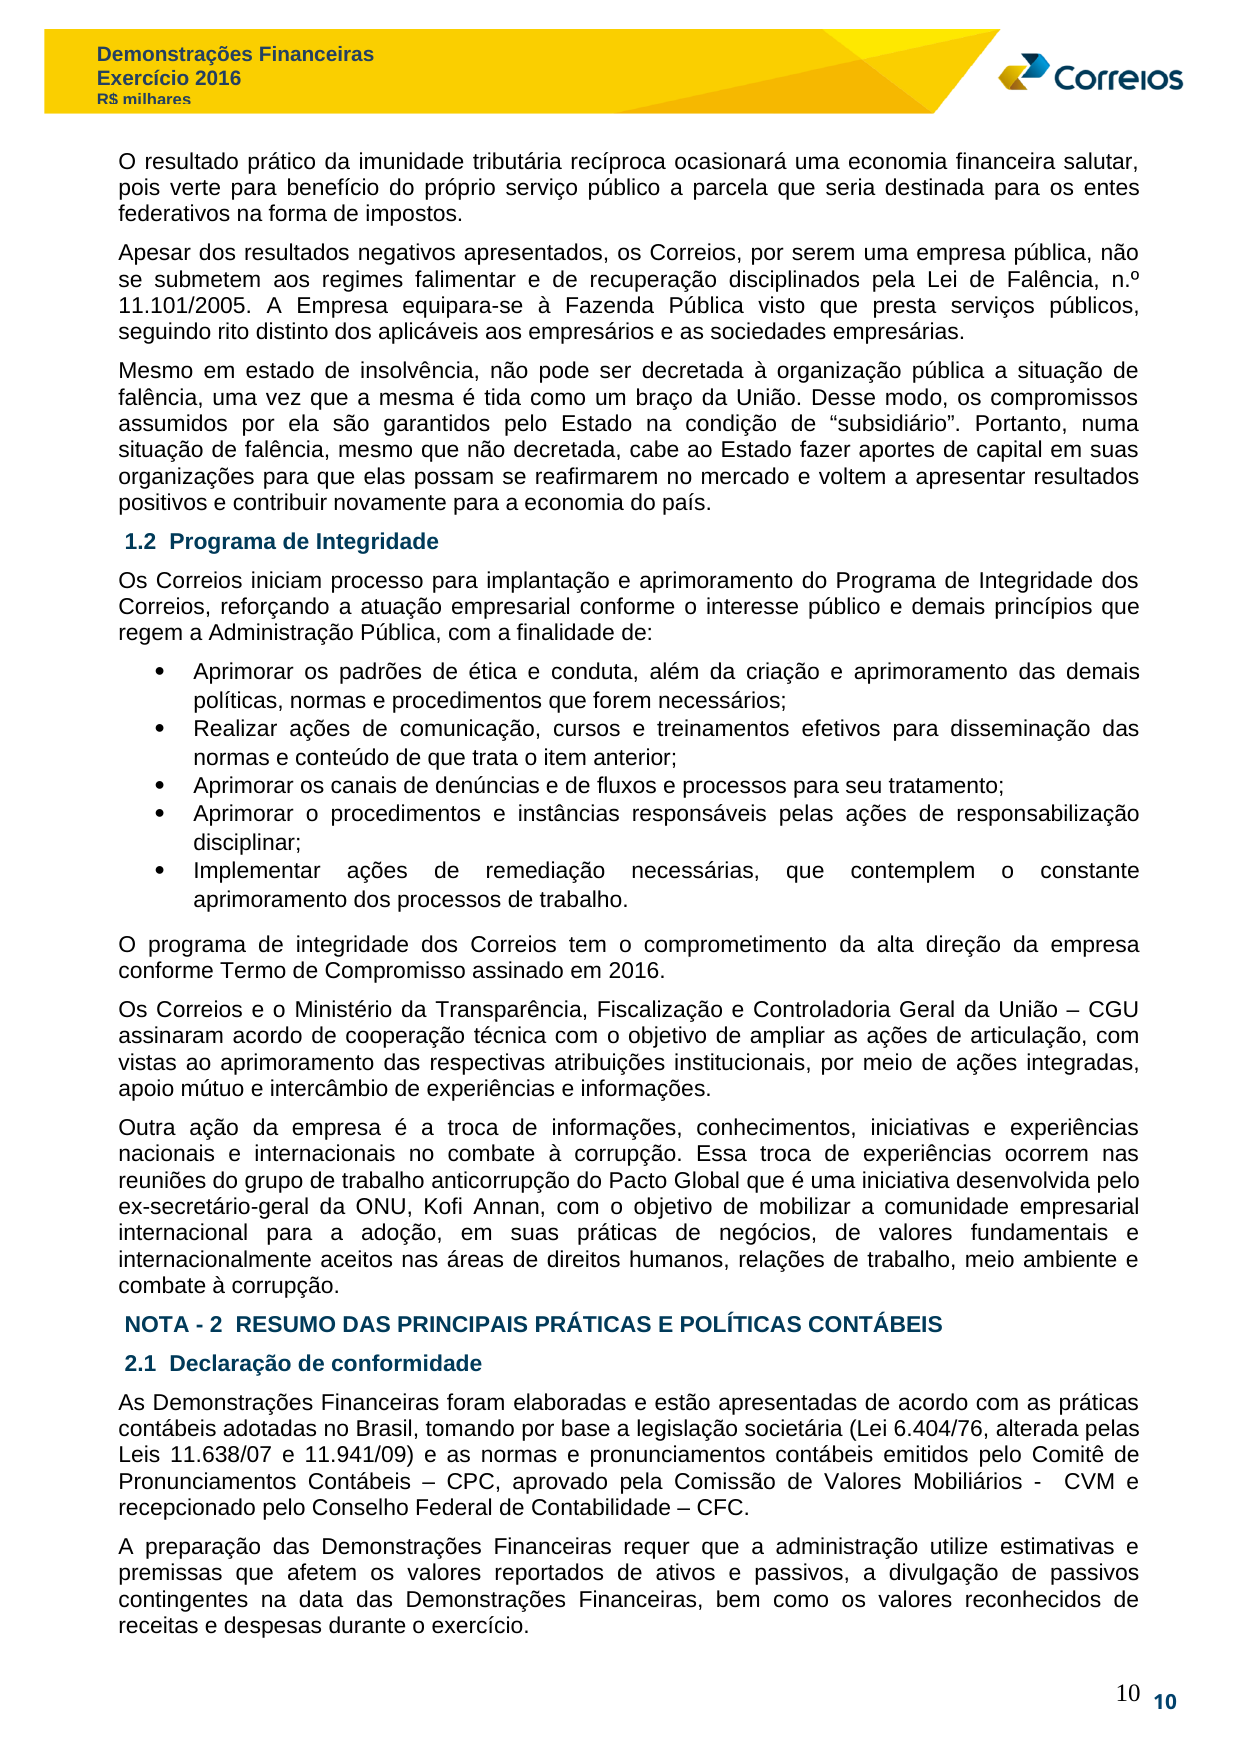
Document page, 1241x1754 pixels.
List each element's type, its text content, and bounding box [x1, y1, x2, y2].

list Realizar ações de comunicação, cursos e treinamentos efetivos para disseminação das normas e conteúdo de que trata o item anterior; [156, 715, 1140, 770]
text O resultado prático da imunidade tributária recíproca ocasionará uma economia financeira salutar, pois verte para benefício do próprio serviço público a parcela que seria destinada para os entes federativos na forma de impostos. [118, 148, 1140, 227]
subtitle Declaração de conformidade [118, 1350, 1140, 1376]
text O programa de integridade dos Correios tem o comprometimento da alta direção da empresa conforme Termo de Compromisso assinado em 2016. [118, 931, 1140, 983]
text Exercício 2016 [97, 66, 587, 90]
picture [44, 29, 1210, 114]
list Implementar ações de remediação necessárias, que contemplem o constante aprimoramento dos processos de trabalho. [156, 857, 1140, 912]
text A preparação das Demonstrações Financeiras requer que a administração utilize estimativas e premissas que afetem os valores reportados de ativos e passivos, a divulgação de passivos contingentes na data das Demonstrações Financeiras, bem como os valores reconhecidos de receitas e despesas durante o exercício. [118, 1533, 1140, 1638]
text As Demonstrações Financeiras foram elaboradas e estão apresentadas de acordo com as práticas contábeis adotadas no Brasil, tomando por base a legislação societária (Lei 6.404/76, alterada pelas Leis 11.638/07 e 11.941/09) e as normas e pronunciamentos contábeis emitidos pelo Comitê de Pronunciamentos Contábeis – CPC, aprovado pela Comissão de Valores Mobiliários - CVM e recepcionado pelo Conselho Federal de Contabilidade – CFC. [118, 1389, 1140, 1520]
subtitle Programa de Integridade [118, 528, 1140, 554]
subtitle RESUMO DAS PRINCIPAIS PRÁTICAS E POLÍTICAS CONTÁBEIS [118, 1311, 1140, 1337]
list Aprimorar os canais de denúncias e de fluxos e processos para seu tratamento; [156, 772, 1140, 798]
text Os Correios e o Ministério da Transparência, Fiscalização e Controladoria Geral da União – CGU assinaram acordo de cooperação técnica com o objetivo de ampliar as ações de articulação, com vistas ao aprimoramento das respectivas atribuições institucionais, por meio de ações integradas, apoio mútuo e intercâmbio de experiências e informações. [118, 996, 1140, 1101]
list Aprimorar os padrões de ética e conduta, além da criação e aprimoramento das demais políticas, normas e procedimentos que forem necessários; [156, 658, 1140, 713]
list Aprimorar o procedimentos e instâncias responsáveis pelas ações de responsabilização disciplinar; [156, 800, 1140, 855]
text Apesar dos resultados negativos apresentados, os Correios, por serem uma empresa pública, não se submetem aos regimes falimentar e de recuperação disciplinados pela Lei de Falência, n.º 11.101/2005. A Empresa equipara-se à Fazenda Pública visto que presta serviços públicos, seguindo rito distinto dos aplicáveis aos empresários e as sociedades empresárias. [118, 239, 1140, 345]
text Os Correios iniciam processo para implantação e aprimoramento do Programa de Integridade dos Correios, reforçando a atuação empresarial conforme o interesse público e demais princípios que regem a Administração Pública, com a finalidade de: [118, 567, 1140, 646]
text Outra ação da empresa é a troca de informações, conhecimentos, iniciativas e experiências nacionais e internacionais no combate à corrupção. Essa troca de experiências ocorrem nas reuniões do grupo de trabalho anticorrupção do Pacto Global que é uma iniciativa desenvolvida pelo ex-secretário-geral da ONU, Kofi Annan, com o objetivo de mobilizar a comunidade empresarial internacional para a adoção, em suas práticas de negócios, de valores fundamentais e internacionalmente aceitos nas áreas de direitos humanos, relações de trabalho, meio ambiente e combate à corrupção. [118, 1114, 1140, 1298]
text R$ milhares [97, 90, 587, 104]
text Mesmo em estado de insolvência, não pode ser decretada à organização pública a situação de falência, uma vez que a mesma é tida como um braço da União. Desse modo, os compromissos assumidos por ela são garantidos pelo Estado na condição de “subsidiário”. Portanto, numa situação de falência, mesmo que não decretada, cabe ao Estado fazer aportes de capital em suas organizações para que elas possam se reafirmarem no mercado e voltem a apresentar resultados positivos e contribuir novamente para a economia do país. [118, 357, 1140, 515]
text Demonstrações Financeiras [97, 42, 587, 66]
